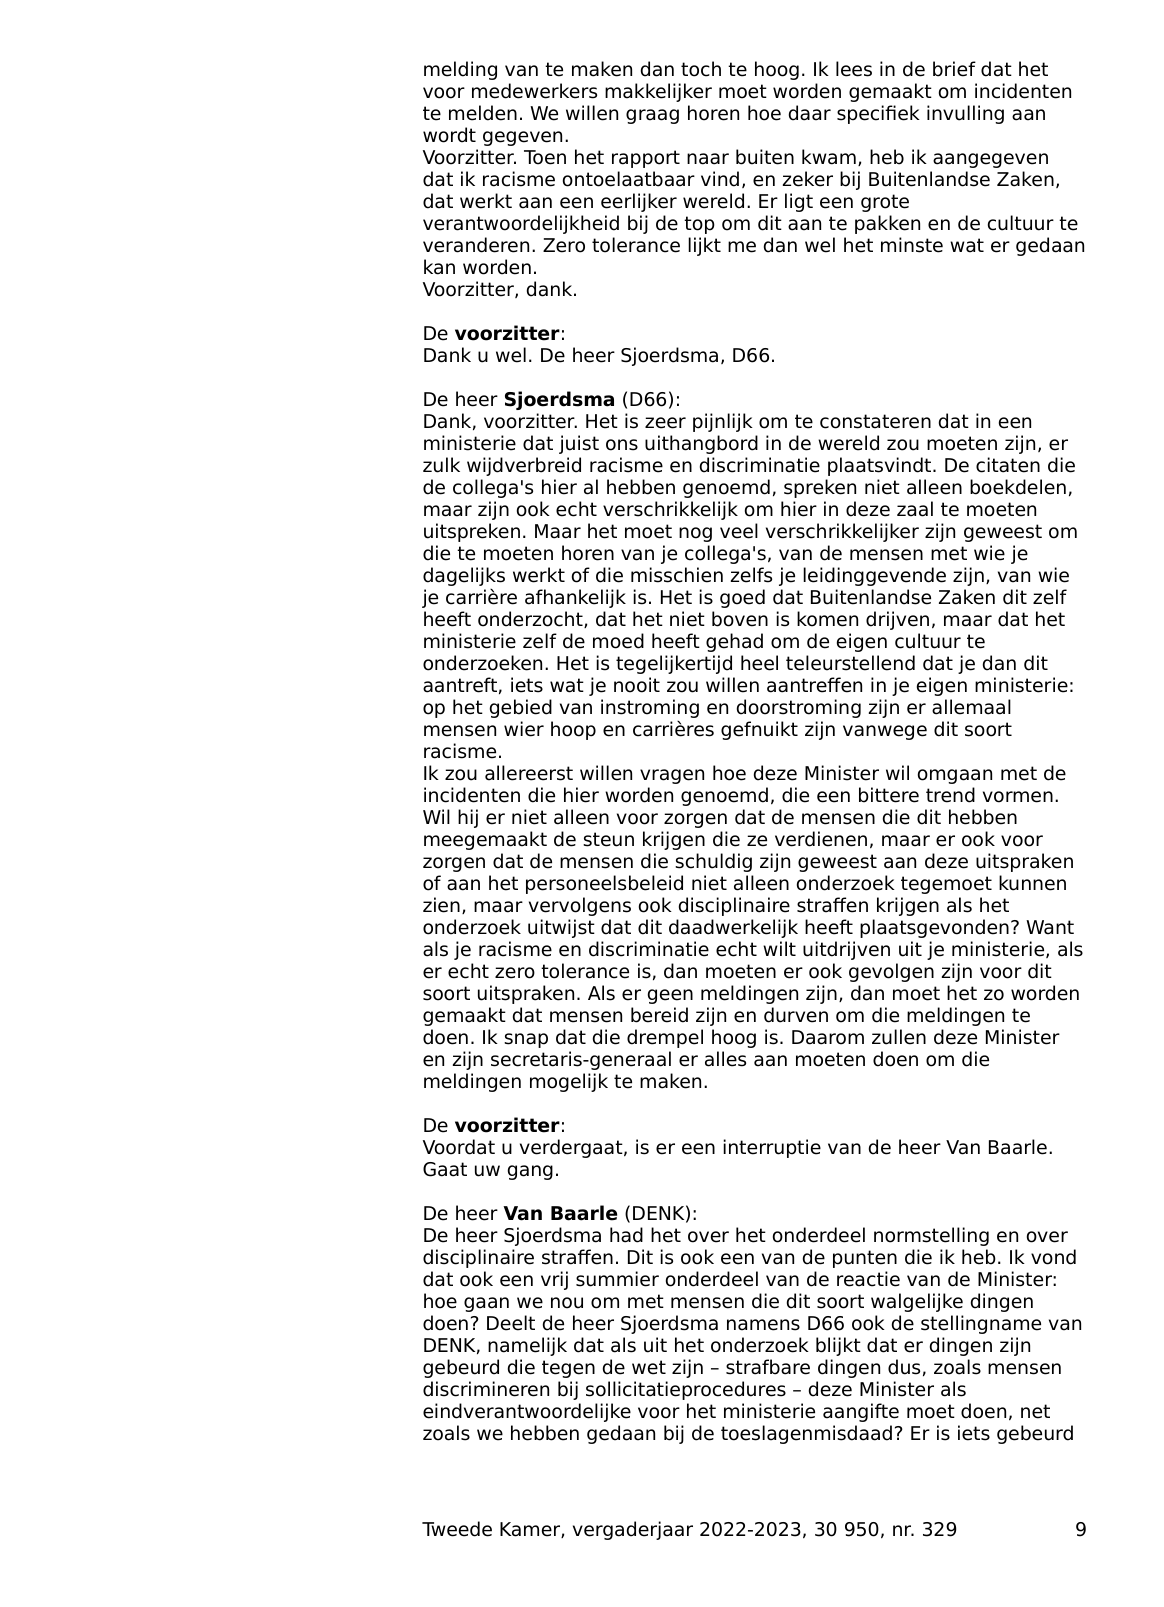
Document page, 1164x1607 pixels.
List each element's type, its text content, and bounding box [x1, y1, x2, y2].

text De voorzitter: [422, 1115, 1087, 1137]
text Dank, voorzitter. Het is zeer pijnlijk om te constateren dat in een ministerie dat juist ons uithangbord in de wereld zou moeten zijn, er zulk wijdverbreid racisme en discriminatie plaatsvindt. De citaten die de collega's hier al hebben genoemd, spreken niet alleen boekdelen, maar zijn ook echt verschrikkelijk om hier in deze zaal te moeten uitspreken. Maar het moet nog veel verschrikkelijker zijn geweest om die te moeten horen van je collega's, van de mensen met wie je dagelijks werkt of die misschien zelfs je leidinggevende zijn, van wie je carrière afhankelijk is. Het is goed dat Buitenlandse Zaken dit zelf heeft onderzocht, dat het niet boven is komen drijven, maar dat het ministerie zelf de moed heeft gehad om de eigen cultuur te onderzoeken. Het is tegelijkertijd heel teleurstellend dat je dan dit aantreft, iets wat je nooit zou willen aantreffen in je eigen ministerie: op het gebied van instroming en doorstroming zijn er allemaal mensen wier hoop en carrières gefnuikt zijn vanwege dit soort racisme. [422, 411, 1087, 763]
text Voorzitter. Toen het rapport naar buiten kwam, heb ik aangegeven dat ik racisme ontoelaatbaar vind, en zeker bij Buitenlandse Zaken, dat werkt aan een eerlijker wereld. Er ligt een grote verantwoordelijkheid bij de top om dit aan te pakken en de cultuur te veranderen. Zero tolerance lijkt me dan wel het minste wat er gedaan kan worden. [422, 147, 1087, 279]
text Ik zou allereerst willen vragen hoe deze Minister wil omgaan met de incidenten die hier worden genoemd, die een bittere trend vormen. Wil hij er niet alleen voor zorgen dat de mensen die dit hebben meegemaakt de steun krijgen die ze verdienen, maar er ook voor zorgen dat de mensen die schuldig zijn geweest aan deze uitspraken of aan het personeelsbeleid niet alleen onderzoek tegemoet kunnen zien, maar vervolgens ook disciplinaire straffen krijgen als het onderzoek uitwijst dat dit daadwerkelijk heeft plaatsgevonden? Want als je racisme en discriminatie echt wilt uitdrijven uit je ministerie, als er echt zero tolerance is, dan moeten er ook gevolgen zijn voor dit soort uitspraken. Als er geen meldingen zijn, dan moet het zo worden gemaakt dat mensen bereid zijn en durven om die meldingen te doen. Ik snap dat die drempel hoog is. Daarom zullen deze Minister en zijn secretaris-generaal er alles aan moeten doen om die meldingen mogelijk te maken. [422, 763, 1087, 1092]
text Voorzitter, dank. [422, 279, 1087, 301]
text Voordat u verdergaat, is er een interruptie van de heer Van Baarle. Gaat uw gang. [422, 1137, 1087, 1181]
text Dank u wel. De heer Sjoerdsma, D66. [422, 345, 1087, 367]
text melding van te maken dan toch te hoog. Ik lees in de brief dat het voor medewerkers makkelijker moet worden gemaakt om incidenten te melden. We willen graag horen hoe daar specifiek invulling aan wordt gegeven. [422, 59, 1087, 147]
text De voorzitter: [422, 323, 1087, 345]
text De heer Sjoerdsma had het over het onderdeel normstelling en over disciplinaire straffen. Dit is ook een van de punten die ik heb. Ik vond dat ook een vrij summier onderdeel van de reactie van de Minister: hoe gaan we nou om met mensen die dit soort walgelijke dingen doen? Deelt de heer Sjoerdsma namens D66 ook de stellingname van DENK, namelijk dat als uit het onderzoek blijkt dat er dingen zijn gebeurd die tegen de wet zijn – strafbare dingen dus, zoals mensen discrimineren bij sollicitatieprocedures – deze Minister als eindverantwoordelijke voor het ministerie aangifte moet doen, net zoals we hebben gedaan bij de toeslagenmisdaad? Er is iets gebeurd [422, 1225, 1087, 1444]
text De heer Van Baarle (DENK): [422, 1203, 1087, 1225]
text De heer Sjoerdsma (D66): [422, 389, 1087, 411]
